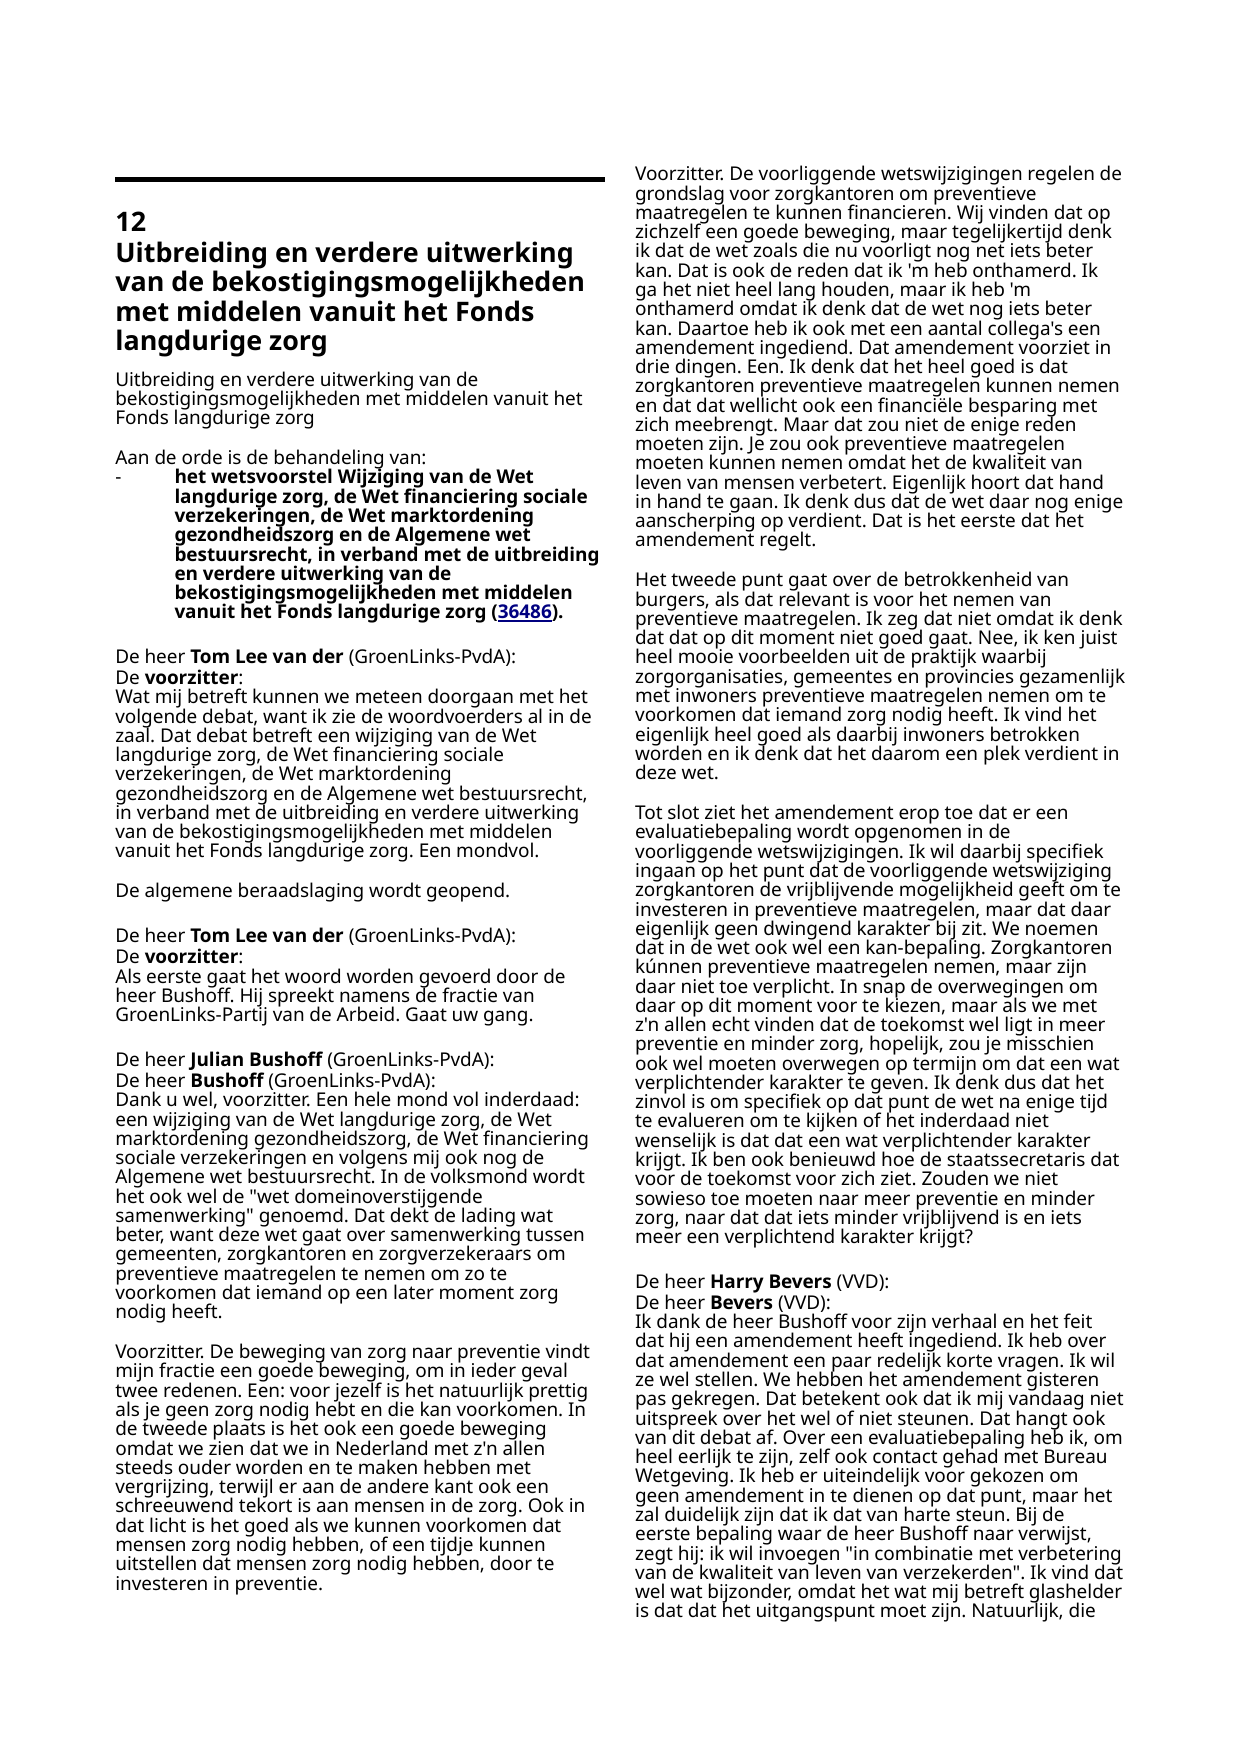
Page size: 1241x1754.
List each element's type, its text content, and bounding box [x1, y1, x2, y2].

text Voorzitter. De beweging van zorg naar preventie vindt mijn fractie een goede beweging, om in ieder geval twee redenen. Een: voor jezelf is het natuurlijk prettig als je geen zorg nodig hebt en die kan voorkomen. In de tweede plaats is het ook een goede beweging omdat we zien dat we in Nederland met z'n allen steeds ouder worden en te maken hebben met vergrijzing, terwijl er aan de andere kant ook een schreeuwend tekort is aan mensen in de zorg. Ook in dat licht is het goed als we kunnen voorkomen dat mensen zorg nodig hebben, of een tijdje kunnen uitstellen dat mensen zorg nodig hebben, door te investeren in preventie. [115, 1343, 605, 1594]
text De heer Julian Bushoff (GroenLinks-PvdA): [115, 1046, 605, 1072]
text De heer Bushoff (GroenLinks-PvdA): [115, 1072, 605, 1091]
text Uitbreiding en verdere uitwerking van de bekostigingsmogelijkheden met middelen vanuit het Fonds langdurige zorg [115, 371, 605, 428]
text Aan de orde is de behandeling van: [115, 449, 605, 468]
text De voorzitter: [115, 948, 605, 968]
text De heer Bevers (VVD): [635, 1294, 1125, 1313]
text Tot slot ziet het amendement erop toe dat er een evaluatiebepaling wordt opgenomen in de voorliggende wetswijzigingen. Ik wil daarbij specifiek ingaan op het punt dat de voorliggende wetswijziging zorgkantoren de vrijblijvende mogelijkheid geeft om te investeren in preventieve maatregelen, maar dat daar eigenlijk geen dwingend karakter bij zit. We noemen dat in de wet ook wel een kan-bepaling. Zorgkantoren kúnnen preventieve maatregelen nemen, maar zijn daar niet toe verplicht. In snap de overwegingen om daar op dit moment voor te kiezen, maar als we met z'n allen echt vinden dat de toekomst wel ligt in meer preventie en minder zorg, hopelijk, zou je misschien ook wel moeten overwegen op termijn om dat een wat verplichtender karakter te geven. Ik denk dus dat het zinvol is om specifiek op dat punt de wet na enige tijd te evalueren om te kijken of het inderdaad niet wenselijk is dat dat een wat verplichtender karakter krijgt. Ik ben ook benieuwd hoe de staatssecretaris dat voor de toekomst voor zich ziet. Zouden we niet sowieso toe moeten naar meer preventie en minder zorg, naar dat dat iets minder vrijblijvend is en iets meer een verplichtend karakter krijgt? [635, 804, 1125, 1247]
text Voorzitter. De voorliggende wetswijzigingen regelen de grondslag voor zorgkantoren om preventieve maatregelen te kunnen financieren. Wij vinden dat op zichzelf een goede beweging, maar tegelijkertijd denk ik dat de wet zoals die nu voorligt nog net iets beter kan. Dat is ook de reden dat ik 'm heb onthamerd. Ik ga het niet heel lang houden, maar ik heb 'm onthamerd omdat ik denk dat de wet nog iets beter kan. Daartoe heb ik ook met een aantal collega's een amendement ingediend. Dat amendement voorziet in drie dingen. Een. Ik denk dat het heel goed is dat zorgkantoren preventieve maatregelen kunnen nemen en dat dat wellicht ook een financiële besparing met zich meebrengt. Maar dat zou niet de enige reden moeten zijn. Je zou ook preventieve maatregelen moeten kunnen nemen omdat het de kwaliteit van leven van mensen verbetert. Eigenlijk hoort dat hand in hand te gaan. Ik denk dus dat de wet daar nog enige aanscherping op verdient. Dat is het eerste dat het amendement regelt. [635, 165, 1125, 551]
text De voorzitter: [115, 669, 605, 688]
text De heer Tom Lee van der (GroenLinks-PvdA): [115, 643, 605, 669]
text Uitbreiding en verdere uitwerking van de bekostigingsmogelijkheden met middelen vanuit het Fonds langdurige zorg [115, 239, 605, 371]
text Wat mij betreft kunnen we meteen doorgaan met het volgende debat, want ik zie de woordvoerders al in de zaal. Dat debat betreft een wijziging van de Wet langdurige zorg, de Wet financiering sociale verzekeringen, de Wet marktordening gezondheidszorg en de Algemene wet bestuursrecht, in verband met de uitbreiding en verdere uitwerking van de bekostigingsmogelijkheden met middelen vanuit het Fonds langdurige zorg. Een mondvol. [115, 688, 605, 862]
list het wetsvoorstel Wijziging van de Wet langdurige zorg, de Wet financiering sociale verzekeringen, de Wet marktordening gezondheidszorg en de Algemene wet bestuursrecht, in verband met de uitbreiding en verdere uitwerking van de bekostigingsmogelijkheden met middelen vanuit het Fonds langdurige zorg (36486). [115, 468, 605, 623]
text Dank u wel, voorzitter. Een hele mond vol inderdaad: een wijziging van de Wet langdurige zorg, de Wet marktordening gezondheidszorg, de Wet financiering sociale verzekeringen en volgens mij ook nog de Algemene wet bestuursrecht. In de volksmond wordt het ook wel de "wet domeinoverstijgende samenwerking" genoemd. Dat dekt de lading wat beter, want deze wet gaat over samenwerking tussen gemeenten, zorgkantoren en zorgverzekeraars om preventieve maatregelen te nemen om zo te voorkomen dat iemand op een later moment zorg nodig heeft. [115, 1091, 605, 1322]
text Als eerste gaat het woord worden gevoerd door de heer Bushoff. Hij spreekt namens de fractie van GroenLinks-Partij van de Arbeid. Gaat uw gang. [115, 968, 605, 1025]
text Ik dank de heer Bushoff voor zijn verhaal en het feit dat hij een amendement heeft ingediend. Ik heb over dat amendement een paar redelijk korte vragen. Ik wil ze wel stellen. We hebben het amendement gisteren pas gekregen. Dat betekent ook dat ik mij vandaag niet uitspreek over het wel of niet steunen. Dat hangt ook van dit debat af. Over een evaluatiebepaling heb ik, om heel eerlijk te zijn, zelf ook contact gehad met Bureau Wetgeving. Ik heb er uiteindelijk voor gekozen om geen amendement in te dienen op dat punt, maar het zal duidelijk zijn dat ik dat van harte steun. Bij de eerste bepaling waar de heer Bushoff naar verwijst, zegt hij: ik wil invoegen "in combinatie met verbetering van de kwaliteit van leven van verzekerden". Ik vind dat wel wat bijzonder, omdat het wat mij betreft glashelder is dat dat het uitgangspunt moet zijn. Natuurlijk, die [635, 1313, 1125, 1622]
text 12 [115, 203, 605, 239]
text Het tweede punt gaat over de betrokkenheid van burgers, als dat relevant is voor het nemen van preventieve maatregelen. Ik zeg dat niet omdat ik denk dat dat op dit moment niet goed gaat. Nee, ik ken juist heel mooie voorbeelden uit de praktijk waarbij zorgorganisaties, gemeentes en provincies gezamenlijk met inwoners preventieve maatregelen nemen om te voorkomen dat iemand zorg nodig heeft. Ik vind het eigenlijk heel goed als daarbij inwoners betrokken worden en ik denk dat het daarom een plek verdient in deze wet. [635, 571, 1125, 783]
text De heer Tom Lee van der (GroenLinks-PvdA): [115, 923, 605, 948]
text De algemene beraadslaging wordt geopend. [115, 882, 605, 902]
text De heer Harry Bevers (VVD): [635, 1268, 1125, 1294]
